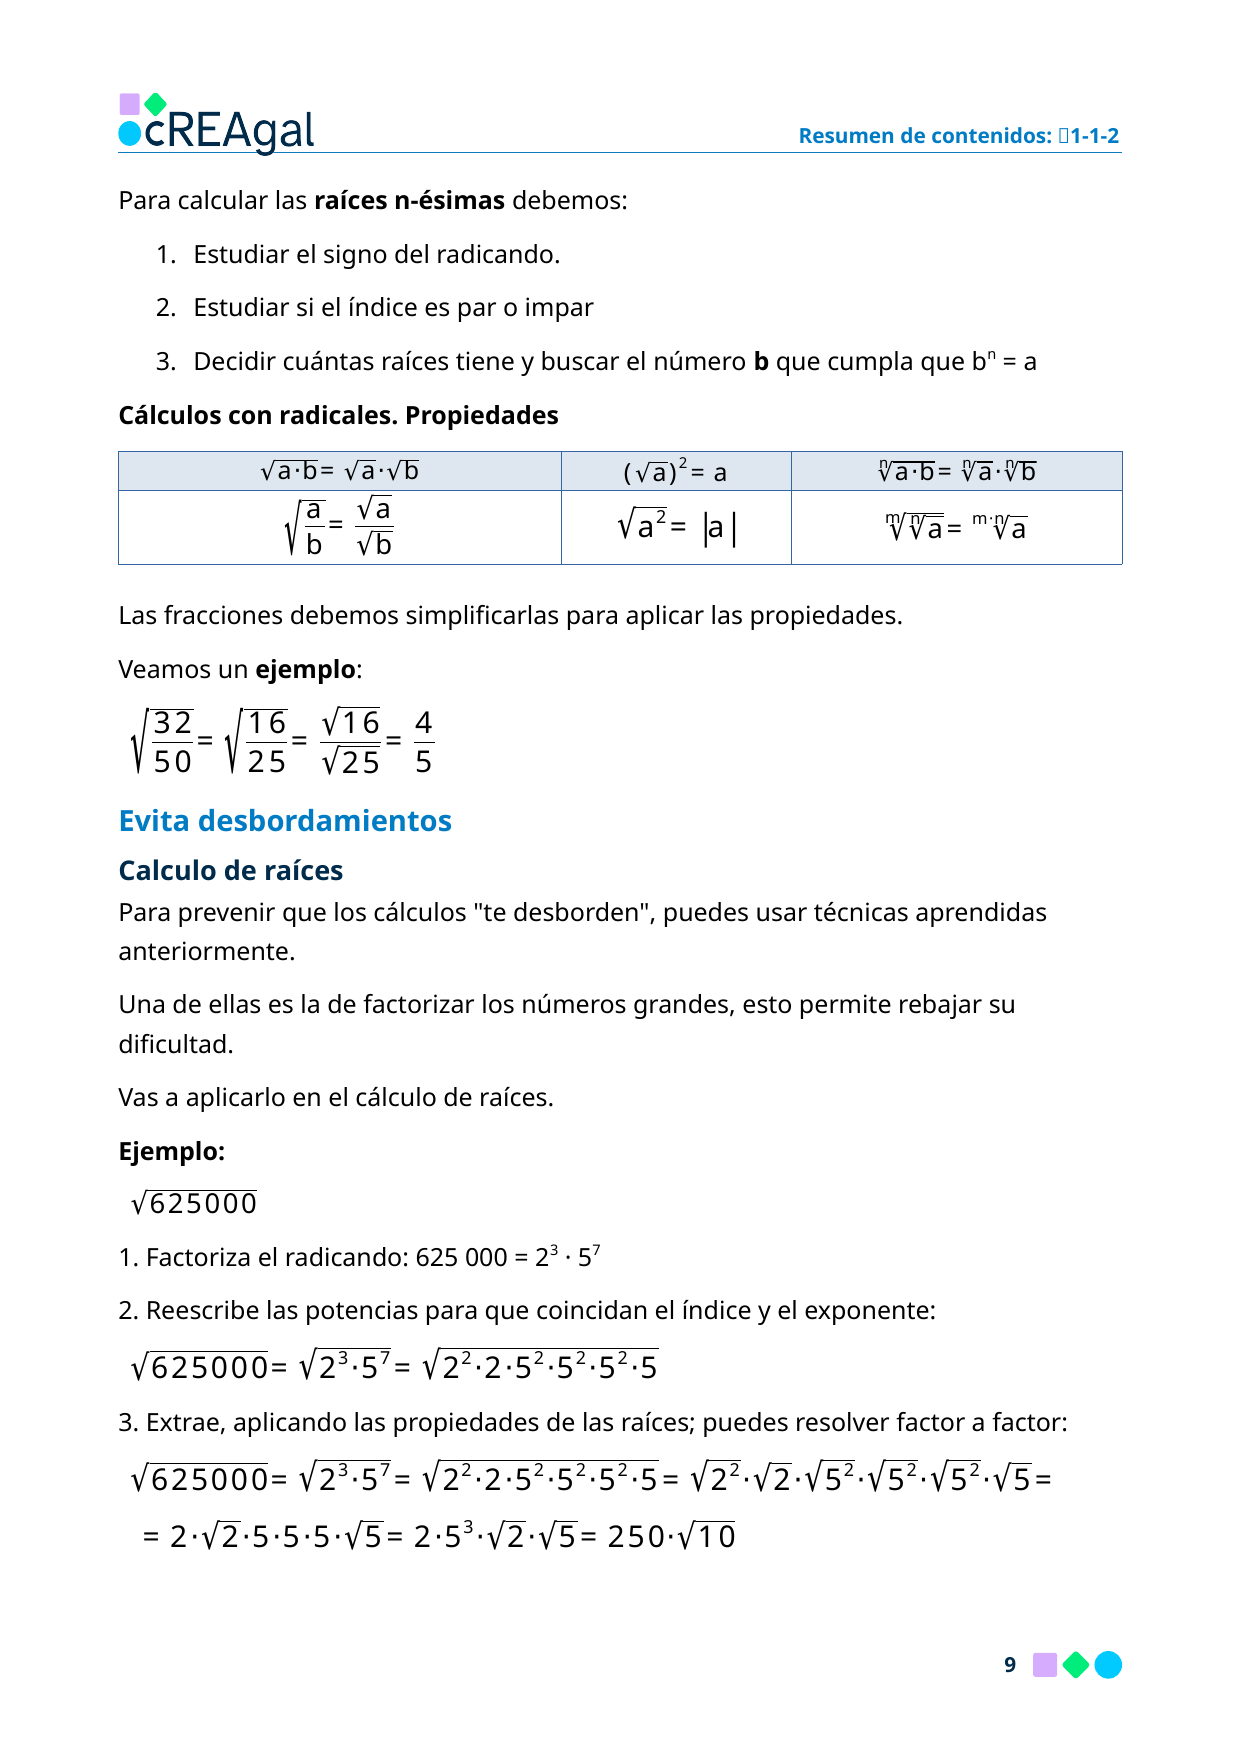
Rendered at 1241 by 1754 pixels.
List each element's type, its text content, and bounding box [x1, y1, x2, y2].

text Vas a aplicarlo en el cálculo de raíces. [118, 1080, 1122, 1114]
text 3. Extrae, aplicando las propiedades de las raíces; puedes resolver factor a factor: [118, 1405, 1122, 1439]
text Cálculos con radicales. Propiedades [118, 397, 1122, 432]
subtitle Evita desbordamientos [118, 800, 1122, 839]
table_cell [792, 491, 1122, 563]
text Las fracciones debemos simplificarlas para aplicar las propiedades. [118, 598, 1122, 632]
text 1. Factoriza el radicando: 625 000 = 23 · 57 [118, 1239, 1122, 1273]
table_header [562, 452, 791, 490]
text 2. Reescribe las potencias para que coincidan el índice y el exponente: [118, 1293, 1122, 1327]
list Estudiar si el índice es par o impar [156, 290, 1122, 324]
table_cell [119, 491, 561, 563]
list Decidir cuántas raíces tiene y buscar el número b que cumpla que bn = a [156, 344, 1122, 378]
subtitle Calculo de raíces [118, 852, 1122, 889]
text Para prevenir que los cálculos "te desborden", puedes usar técnicas aprendidas anteriormente. [118, 894, 1122, 967]
text Ejemplo: [118, 1134, 1122, 1168]
list Estudiar el signo del radicando. [156, 236, 1122, 270]
text Para calcular las raíces n-ésimas debemos: [118, 182, 1122, 217]
text Una de ellas es la de factorizar los números grandes, esto permite rebajar su dificultad. [118, 987, 1122, 1060]
picture [118, 93, 314, 156]
table_header [792, 452, 1122, 490]
table_header [119, 452, 561, 490]
table_cell [562, 491, 791, 563]
text Veamos un ejemplo: [118, 651, 1122, 685]
